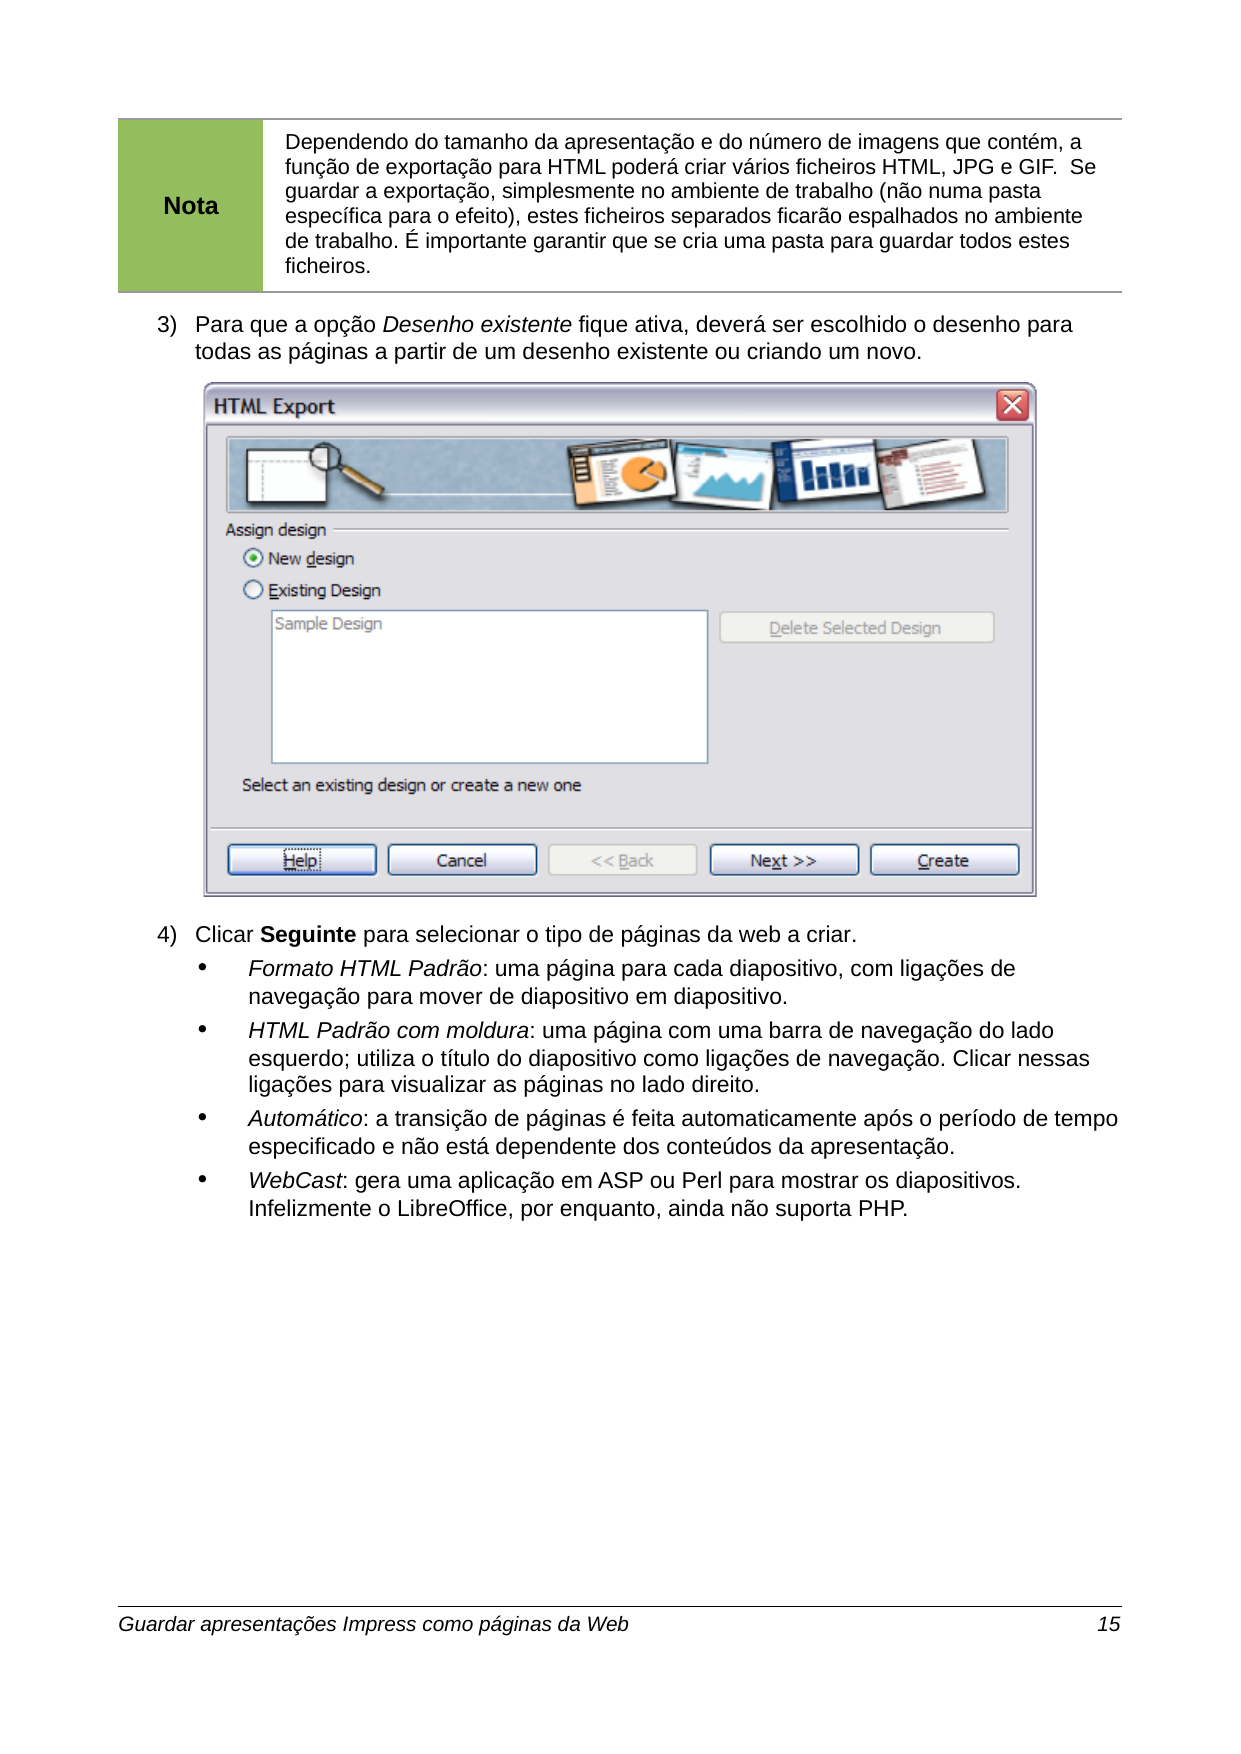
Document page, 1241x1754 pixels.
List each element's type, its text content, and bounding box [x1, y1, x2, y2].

picture [203, 382, 1037, 897]
list Clicar Seguinte para selecionar o tipo de páginas da web a criar. [177, 921, 1122, 947]
table_header Nota [118, 120, 263, 291]
list Formato HTML Padrão: uma página para cada diapositivo, com ligações de navegação para mover de diapositivo em diapositivo. [195, 954, 1122, 1009]
list Para que a opção Desenho existente fique ativa, deverá ser escolhido o desenho para todas as páginas a partir de um desenho existente ou criando um novo. [177, 311, 1122, 364]
table_header Dependendo do tamanho da apresentação e do número de imagens que contém, a função de exportação para HTML poderá criar vários ficheiros HTML, JPG e GIF. Se guardar a exportação, simplesmente no ambiente de trabalho (não numa pasta específica para o efeito), estes ficheiros separados ficarão espalhados no ambiente de trabalho. É importante garantir que se cria uma pasta para guardar todos estes ficheiros. [264, 120, 1122, 291]
list HTML Padrão com moldura: uma página com uma barra de navegação do lado esquerdo; utiliza o título do diapositivo como ligações de navegação. Clicar nessas ligações para visualizar as páginas no lado direito. [195, 1015, 1122, 1097]
list Automático: a transição de páginas é feita automaticamente após o período de tempo especificado e não está dependente dos conteúdos da apresentação. [195, 1103, 1122, 1159]
list WebCast: gera uma aplicação em ASP ou Perl para mostrar os diapositivos. Infelizmente o LibreOffice, por enquanto, ainda não suporta PHP. [195, 1165, 1122, 1221]
